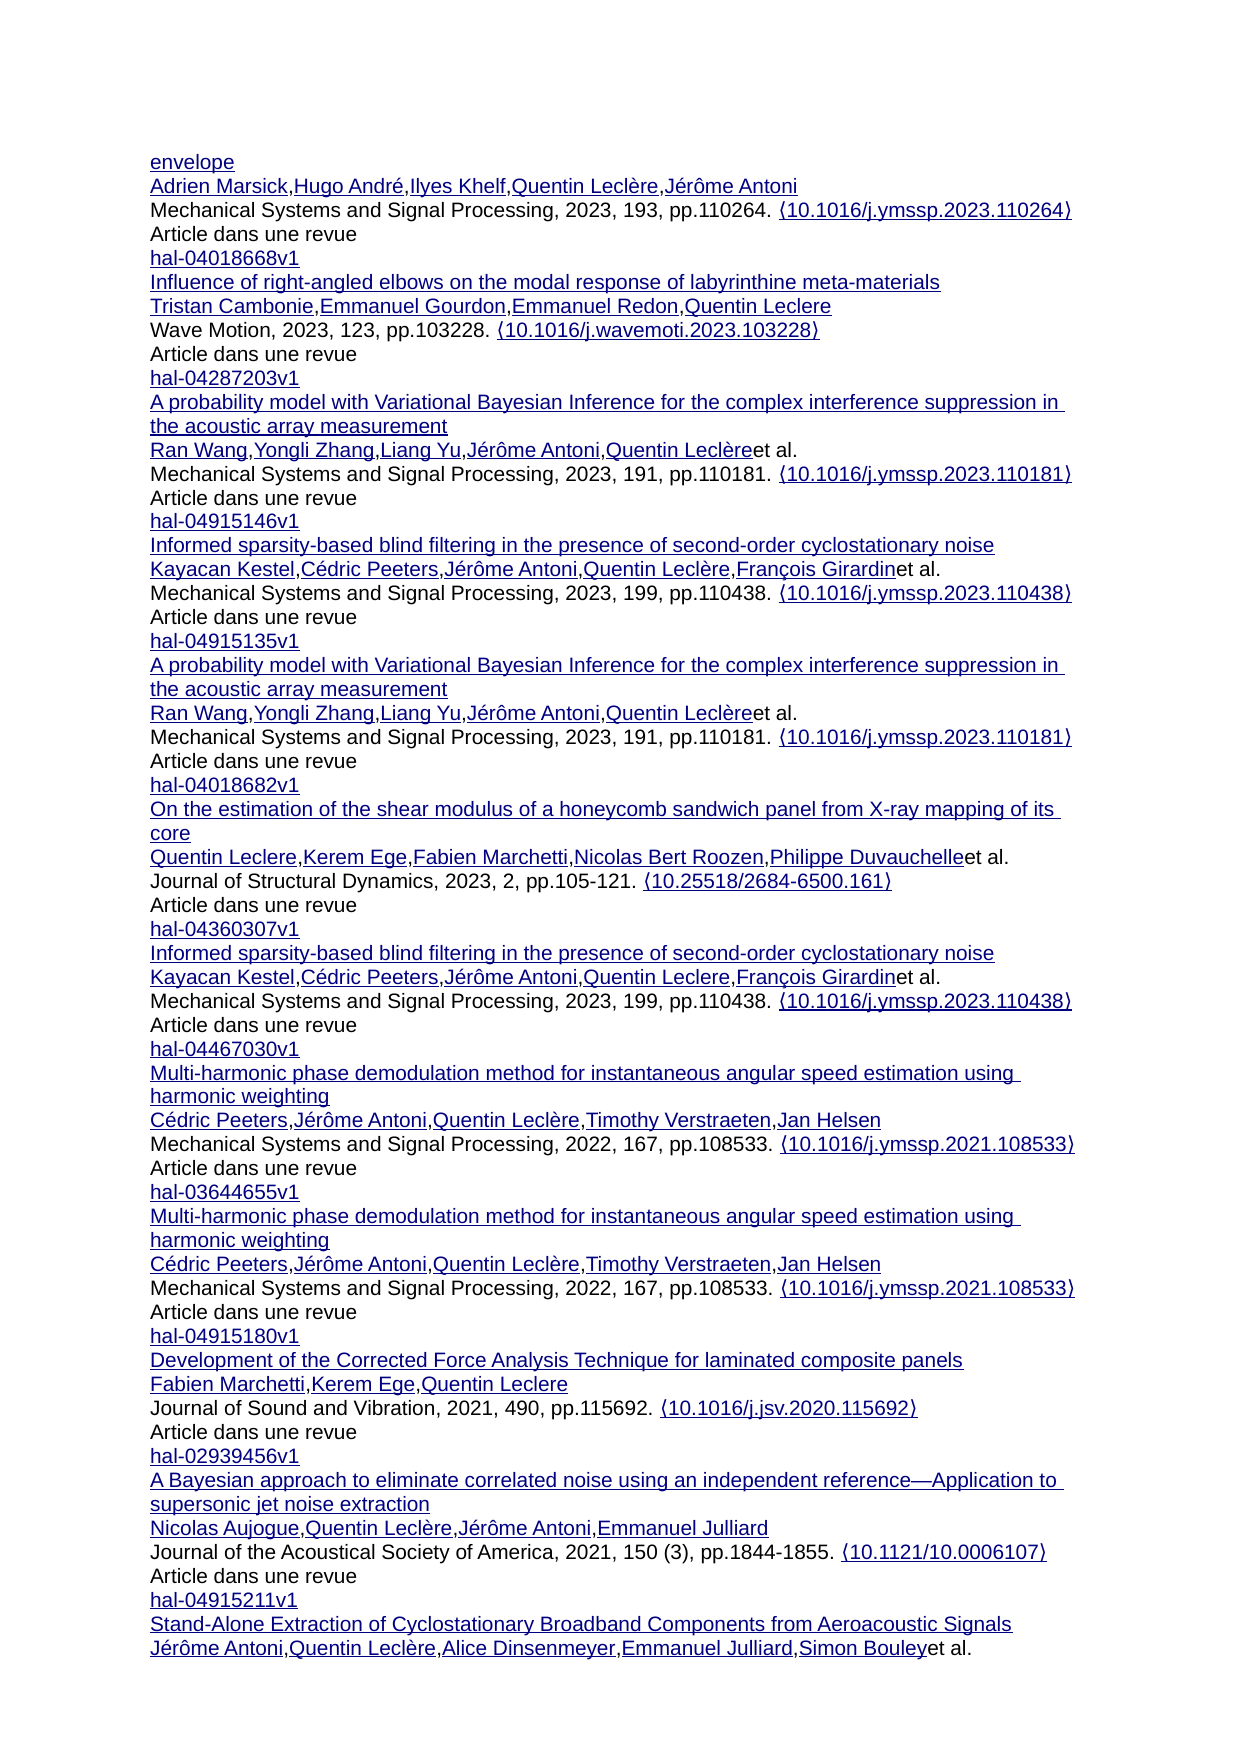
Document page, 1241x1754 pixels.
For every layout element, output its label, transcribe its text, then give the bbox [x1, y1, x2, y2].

table_cell Development of the Corrected Force Analysis Technique for laminated composite panels Fabien Marchetti,Kerem Ege,Quentin Leclere Journal of Sound and Vibration, 2021, 490, pp.115692. ⟨10.1016/j.jsv.2020.115692⟩ Article dans une revue hal-02939456v1 [150, 1348, 1090, 1468]
table_cell On the estimation of the shear modulus of a honeycomb sandwich panel from X-ray mapping of its core Quentin Leclere,Kerem Ege,Fabien Marchetti,Nicolas Bert Roozen,Philippe Duvauchelleet al. Journal of Structural Dynamics, 2023, 2, pp.105-121. ⟨10.25518/2684-6500.161⟩ Article dans une revue hal-04360307v1 [150, 797, 1090, 941]
table_cell A probability model with Variational Bayesian Inference for the complex interference suppression in the acoustic array measurement Ran Wang,Yongli Zhang,Liang Yu,Jérôme Antoni,Quentin Leclèreet al. Mechanical Systems and Signal Processing, 2023, 191, pp.110181. ⟨10.1016/j.ymssp.2023.110181⟩ Article dans une revue hal-04018682v1 [150, 653, 1090, 797]
table_cell envelope Adrien Marsick,Hugo André,Ilyes Khelf,Quentin Leclère,Jérôme Antoni Mechanical Systems and Signal Processing, 2023, 193, pp.110264. ⟨10.1016/j.ymssp.2023.110264⟩ Article dans une revue hal-04018668v1 [150, 150, 1090, 270]
table_cell A probability model with Variational Bayesian Inference for the complex interference suppression in the acoustic array measurement Ran Wang,Yongli Zhang,Liang Yu,Jérôme Antoni,Quentin Leclèreet al. Mechanical Systems and Signal Processing, 2023, 191, pp.110181. ⟨10.1016/j.ymssp.2023.110181⟩ Article dans une revue hal-04915146v1 [150, 390, 1090, 533]
table_cell Multi-harmonic phase demodulation method for instantaneous angular speed estimation using harmonic weighting Cédric Peeters,Jérôme Antoni,Quentin Leclère,Timothy Verstraeten,Jan Helsen Mechanical Systems and Signal Processing, 2022, 167, pp.108533. ⟨10.1016/j.ymssp.2021.108533⟩ Article dans une revue hal-04915180v1 [150, 1204, 1090, 1348]
table_cell Multi-harmonic phase demodulation method for instantaneous angular speed estimation using harmonic weighting Cédric Peeters,Jérôme Antoni,Quentin Leclère,Timothy Verstraeten,Jan Helsen Mechanical Systems and Signal Processing, 2022, 167, pp.108533. ⟨10.1016/j.ymssp.2021.108533⟩ Article dans une revue hal-03644655v1 [150, 1060, 1090, 1204]
table_cell Stand-Alone Extraction of Cyclostationary Broadband Components from Aeroacoustic Signals Jérôme Antoni,Quentin Leclère,Alice Dinsenmeyer,Emmanuel Julliard,Simon Bouleyet al. [150, 1611, 1090, 1659]
table_cell Informed sparsity-based blind filtering in the presence of second-order cyclostationary noise Kayacan Kestel,Cédric Peeters,Jérôme Antoni,Quentin Leclere,François Girardinet al. Mechanical Systems and Signal Processing, 2023, 199, pp.110438. ⟨10.1016/j.ymssp.2023.110438⟩ Article dans une revue hal-04467030v1 [150, 941, 1090, 1060]
table_cell A Bayesian approach to eliminate correlated noise using an independent reference—Application to supersonic jet noise extraction Nicolas Aujogue,Quentin Leclère,Jérôme Antoni,Emmanuel Julliard Journal of the Acoustical Society of America, 2021, 150 (3), pp.1844-1855. ⟨10.1121/10.0006107⟩ Article dans une revue hal-04915211v1 [150, 1468, 1090, 1611]
table_cell Influence of right-angled elbows on the modal response of labyrinthine meta-materials Tristan Cambonie,Emmanuel Gourdon,Emmanuel Redon,Quentin Leclere Wave Motion, 2023, 123, pp.103228. ⟨10.1016/j.wavemoti.2023.103228⟩ Article dans une revue hal-04287203v1 [150, 270, 1090, 389]
table_cell Informed sparsity-based blind filtering in the presence of second-order cyclostationary noise Kayacan Kestel,Cédric Peeters,Jérôme Antoni,Quentin Leclère,François Girardinet al. Mechanical Systems and Signal Processing, 2023, 199, pp.110438. ⟨10.1016/j.ymssp.2023.110438⟩ Article dans une revue hal-04915135v1 [150, 533, 1090, 653]
